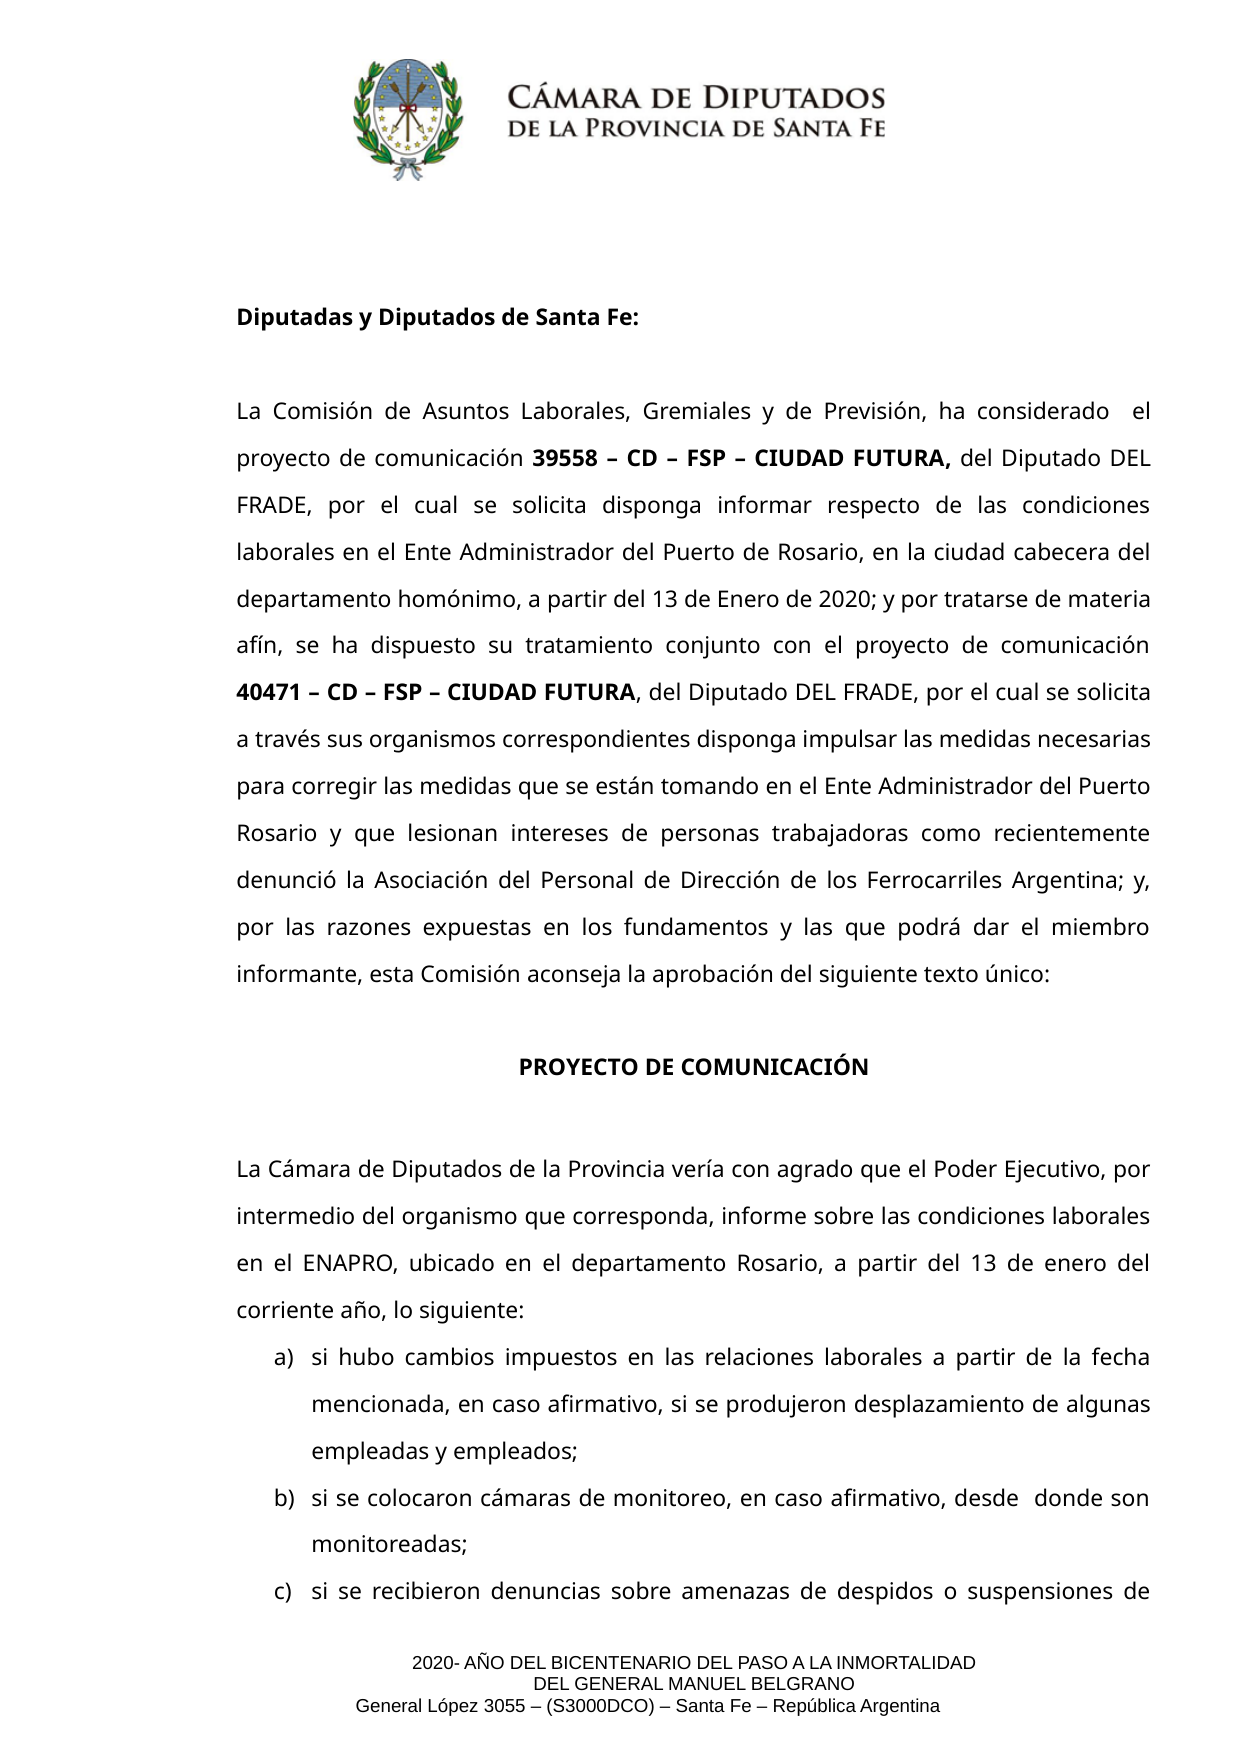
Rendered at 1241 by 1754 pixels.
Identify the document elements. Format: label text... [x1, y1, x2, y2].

text La Comisión de Asuntos Laborales, Gremiales y de Previsión, ha considerado el proyecto de comunicación 39558 – CD – FSP – CIUDAD FUTURA, del Diputado DEL FRADE, por el cual se solicita disponga informar respecto de las condiciones laborales en el Ente Administrador del Puerto de Rosario, en la ciudad cabecera del departamento homónimo, a partir del 13 de Enero de 2020; y por tratarse de materia afín, se ha dispuesto su tratamiento conjunto con el proyecto de comunicación 40471 – CD – FSP – CIUDAD FUTURA, del Diputado DEL FRADE, por el cual se solicita a través sus organismos correspondientes disponga impulsar las medidas necesarias para corregir las medidas que se están tomando en el Ente Administrador del Puerto Rosario y que lesionan intereses de personas trabajadoras como recientemente denunció la Asociación del Personal de Dirección de los Ferrocarriles Argentina; y, por las razones expuestas en los fundamentos y las que podrá dar el miembro informante, esta Comisión aconseja la aprobación del siguiente texto único: [236, 395, 1152, 989]
text La Cámara de Diputados de la Provincia vería con agrado que el Poder Ejecutivo, por intermedio del organismo que corresponda, informe sobre las condiciones laborales en el ENAPRO, ubicado en el departamento Rosario, a partir del 13 de enero del corriente año, lo siguiente: [236, 1153, 1152, 1325]
text Diputadas y Diputados de Santa Fe: [236, 301, 1152, 332]
list si se colocaron cámaras de monitoreo, en caso afirmativo, desde donde son monitoreadas; [274, 1482, 1152, 1560]
list si hubo cambios impuestos en las relaciones laborales a partir de la fecha mencionada, en caso afirmativo, si se produjeron desplazamiento de algunas empleadas y empleados; [274, 1341, 1152, 1466]
text PROYECTO DE COMUNICACIÓN [236, 1051, 1152, 1082]
list si se recibieron denuncias sobre amenazas de despidos o suspensiones de [274, 1575, 1152, 1607]
